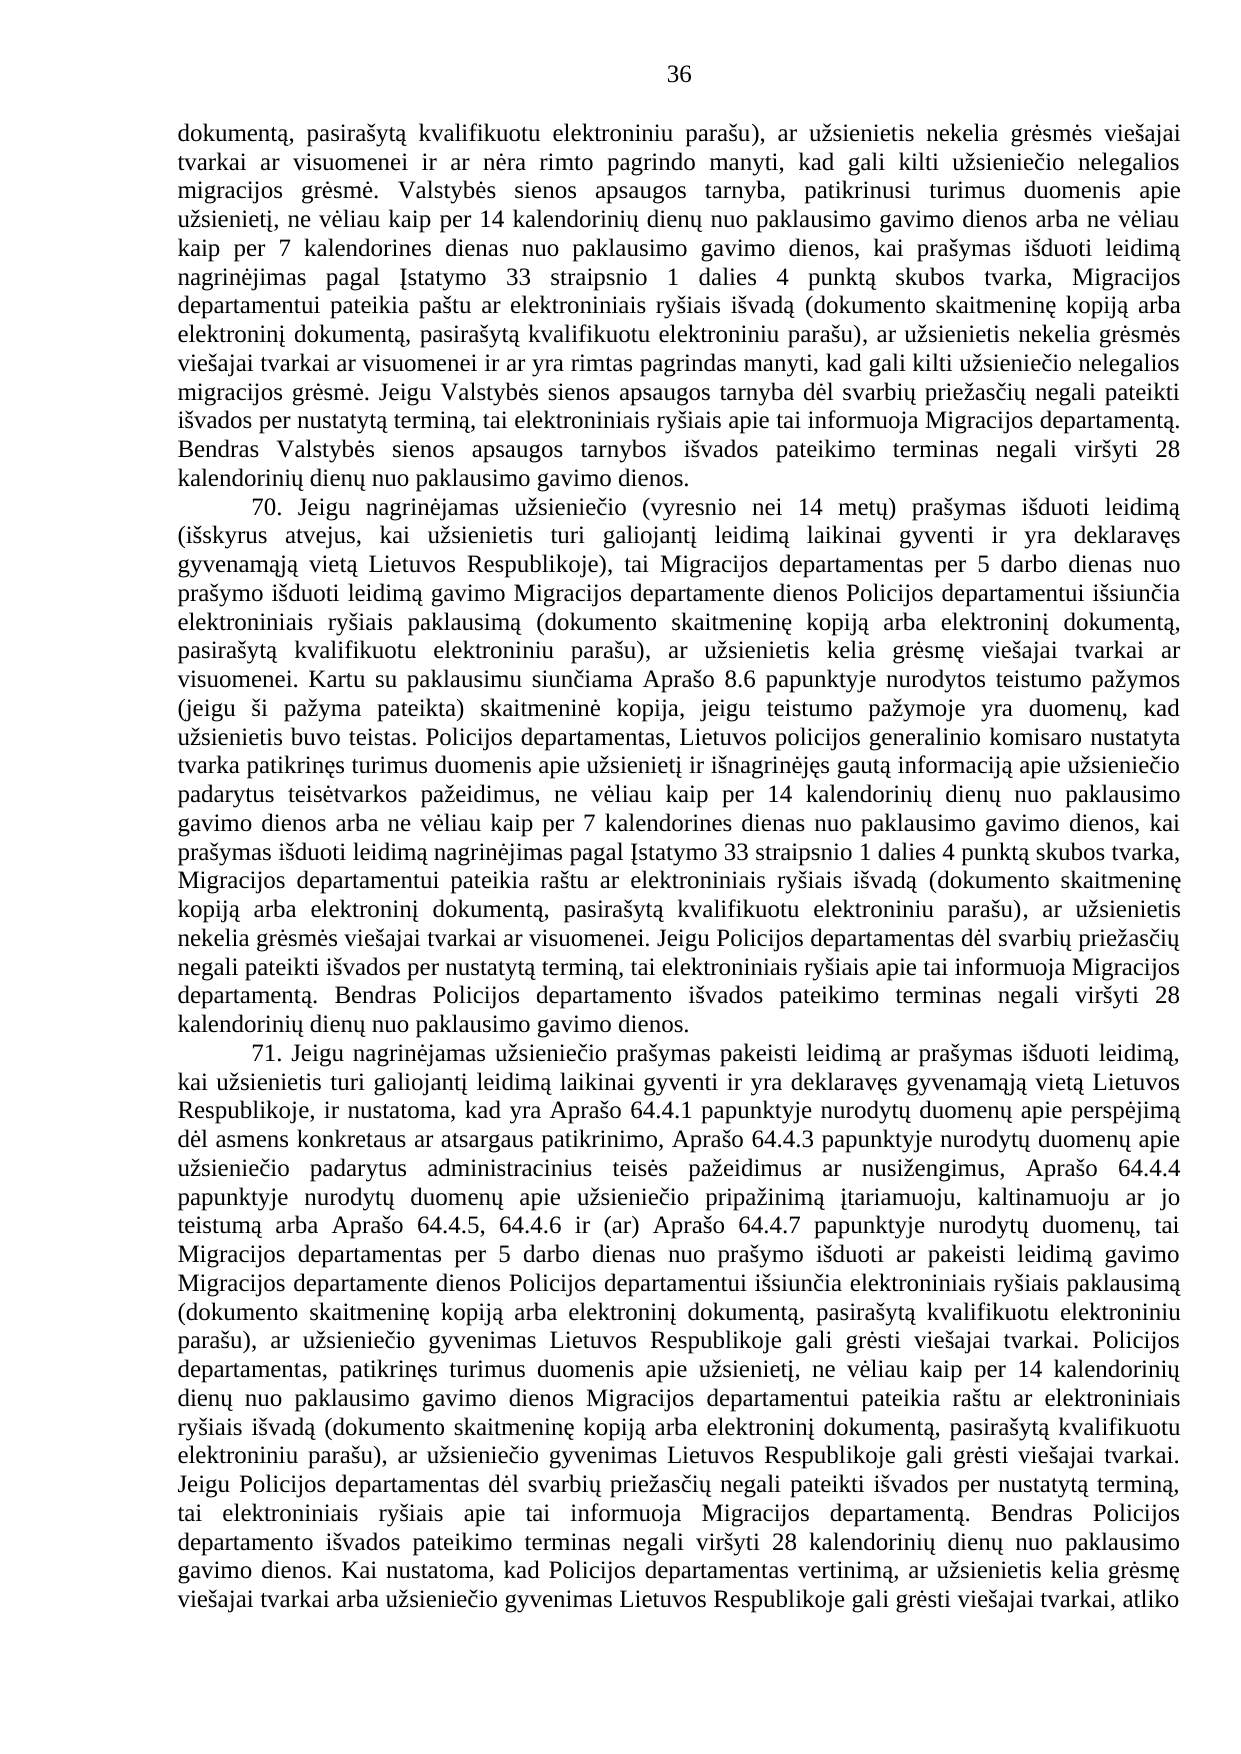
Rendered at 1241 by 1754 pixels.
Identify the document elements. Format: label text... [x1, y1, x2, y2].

text 71. Jeigu nagrinėjamas užsieniečio prašymas pakeisti leidimą ar prašymas išduoti leidimą, kai užsienietis turi galiojantį leidimą laikinai gyventi ir yra deklaravęs gyvenamąją vietą Lietuvos Respublikoje, ir nustatoma, kad yra Aprašo 64.4.1 papunktyje nurodytų duomenų apie perspėjimą dėl asmens konkretaus ar atsargaus patikrinimo, Aprašo 64.4.3 papunktyje nurodytų duomenų apie užsieniečio padarytus administracinius teisės pažeidimus ar nusižengimus, Aprašo 64.4.4 papunktyje nurodytų duomenų apie užsieniečio pripažinimą įtariamuoju, kaltinamuoju ar jo teistumą arba Aprašo 64.4.5, 64.4.6 ir (ar) Aprašo 64.4.7 papunktyje nurodytų duomenų, tai Migracijos departamentas per 5 darbo dienas nuo prašymo išduoti ar pakeisti leidimą gavimo Migracijos departamente dienos Policijos departamentui išsiunčia elektroniniais ryšiais paklausimą (dokumento skaitmeninę kopiją arba elektroninį dokumentą, pasirašytą kvalifikuotu elektroniniu parašu), ar užsieniečio gyvenimas Lietuvos Respublikoje gali grėsti viešajai tvarkai. Policijos departamentas, patikrinęs turimus duomenis apie užsienietį, ne vėliau kaip per 14 kalendorinių dienų nuo paklausimo gavimo dienos Migracijos departamentui pateikia raštu ar elektroniniais ryšiais išvadą (dokumento skaitmeninę kopiją arba elektroninį dokumentą, pasirašytą kvalifikuotu elektroniniu parašu), ar užsieniečio gyvenimas Lietuvos Respublikoje gali grėsti viešajai tvarkai. Jeigu Policijos departamentas dėl svarbių priežasčių negali pateikti išvados per nustatytą terminą, tai elektroniniais ryšiais apie tai informuoja Migracijos departamentą. Bendras Policijos departamento išvados pateikimo terminas negali viršyti 28 kalendorinių dienų nuo paklausimo gavimo dienos. Kai nustatoma, kad Policijos departamentas vertinimą, ar užsienietis kelia grėsmę viešajai tvarkai arba užsieniečio gyvenimas Lietuvos Respublikoje gali grėsti viešajai tvarkai, atliko [177, 1038, 1181, 1613]
text 70. Jeigu nagrinėjamas užsieniečio (vyresnio nei 14 metų) prašymas išduoti leidimą (išskyrus atvejus, kai užsienietis turi galiojantį leidimą laikinai gyventi ir yra deklaravęs gyvenamąją vietą Lietuvos Respublikoje), tai Migracijos departamentas per 5 darbo dienas nuo prašymo išduoti leidimą gavimo Migracijos departamente dienos Policijos departamentui išsiunčia elektroniniais ryšiais paklausimą (dokumento skaitmeninę kopiją arba elektroninį dokumentą, pasirašytą kvalifikuotu elektroniniu parašu), ar užsienietis kelia grėsmę viešajai tvarkai ar visuomenei. Kartu su paklausimu siunčiama Aprašo 8.6 papunktyje nurodytos teistumo pažymos (jeigu ši pažyma pateikta) skaitmeninė kopija, jeigu teistumo pažymoje yra duomenų, kad užsienietis buvo teistas. Policijos departamentas, Lietuvos policijos generalinio komisaro nustatyta tvarka patikrinęs turimus duomenis apie užsienietį ir išnagrinėjęs gautą informaciją apie užsieniečio padarytus teisėtvarkos pažeidimus, ne vėliau kaip per 14 kalendorinių dienų nuo paklausimo gavimo dienos arba ne vėliau kaip per 7 kalendorines dienas nuo paklausimo gavimo dienos, kai prašymas išduoti leidimą nagrinėjimas pagal Įstatymo 33 straipsnio 1 dalies 4 punktą skubos tvarka, Migracijos departamentui pateikia raštu ar elektroniniais ryšiais išvadą (dokumento skaitmeninę kopiją arba elektroninį dokumentą, pasirašytą kvalifikuotu elektroniniu parašu), ar užsienietis nekelia grėsmės viešajai tvarkai ar visuomenei. Jeigu Policijos departamentas dėl svarbių priežasčių negali pateikti išvados per nustatytą terminą, tai elektroniniais ryšiais apie tai informuoja Migracijos departamentą. Bendras Policijos departamento išvados pateikimo terminas negali viršyti 28 kalendorinių dienų nuo paklausimo gavimo dienos. [177, 492, 1181, 1038]
text dokumentą, pasirašytą kvalifikuotu elektroniniu parašu), ar užsienietis nekelia grėsmės viešajai tvarkai ar visuomenei ir ar nėra rimto pagrindo manyti, kad gali kilti užsieniečio nelegalios migracijos grėsmė. Valstybės sienos apsaugos tarnyba, patikrinusi turimus duomenis apie užsienietį, ne vėliau kaip per 14 kalendorinių dienų nuo paklausimo gavimo dienos arba ne vėliau kaip per 7 kalendorines dienas nuo paklausimo gavimo dienos, kai prašymas išduoti leidimą nagrinėjimas pagal Įstatymo 33 straipsnio 1 dalies 4 punktą skubos tvarka, Migracijos departamentui pateikia paštu ar elektroniniais ryšiais išvadą (dokumento skaitmeninę kopiją arba elektroninį dokumentą, pasirašytą kvalifikuotu elektroniniu parašu), ar užsienietis nekelia grėsmės viešajai tvarkai ar visuomenei ir ar yra rimtas pagrindas manyti, kad gali kilti užsieniečio nelegalios migracijos grėsmė. Jeigu Valstybės sienos apsaugos tarnyba dėl svarbių priežasčių negali pateikti išvados per nustatytą terminą, tai elektroniniais ryšiais apie tai informuoja Migracijos departamentą. Bendras Valstybės sienos apsaugos tarnybos išvados pateikimo terminas negali viršyti 28 kalendorinių dienų nuo paklausimo gavimo dienos. [177, 118, 1181, 492]
